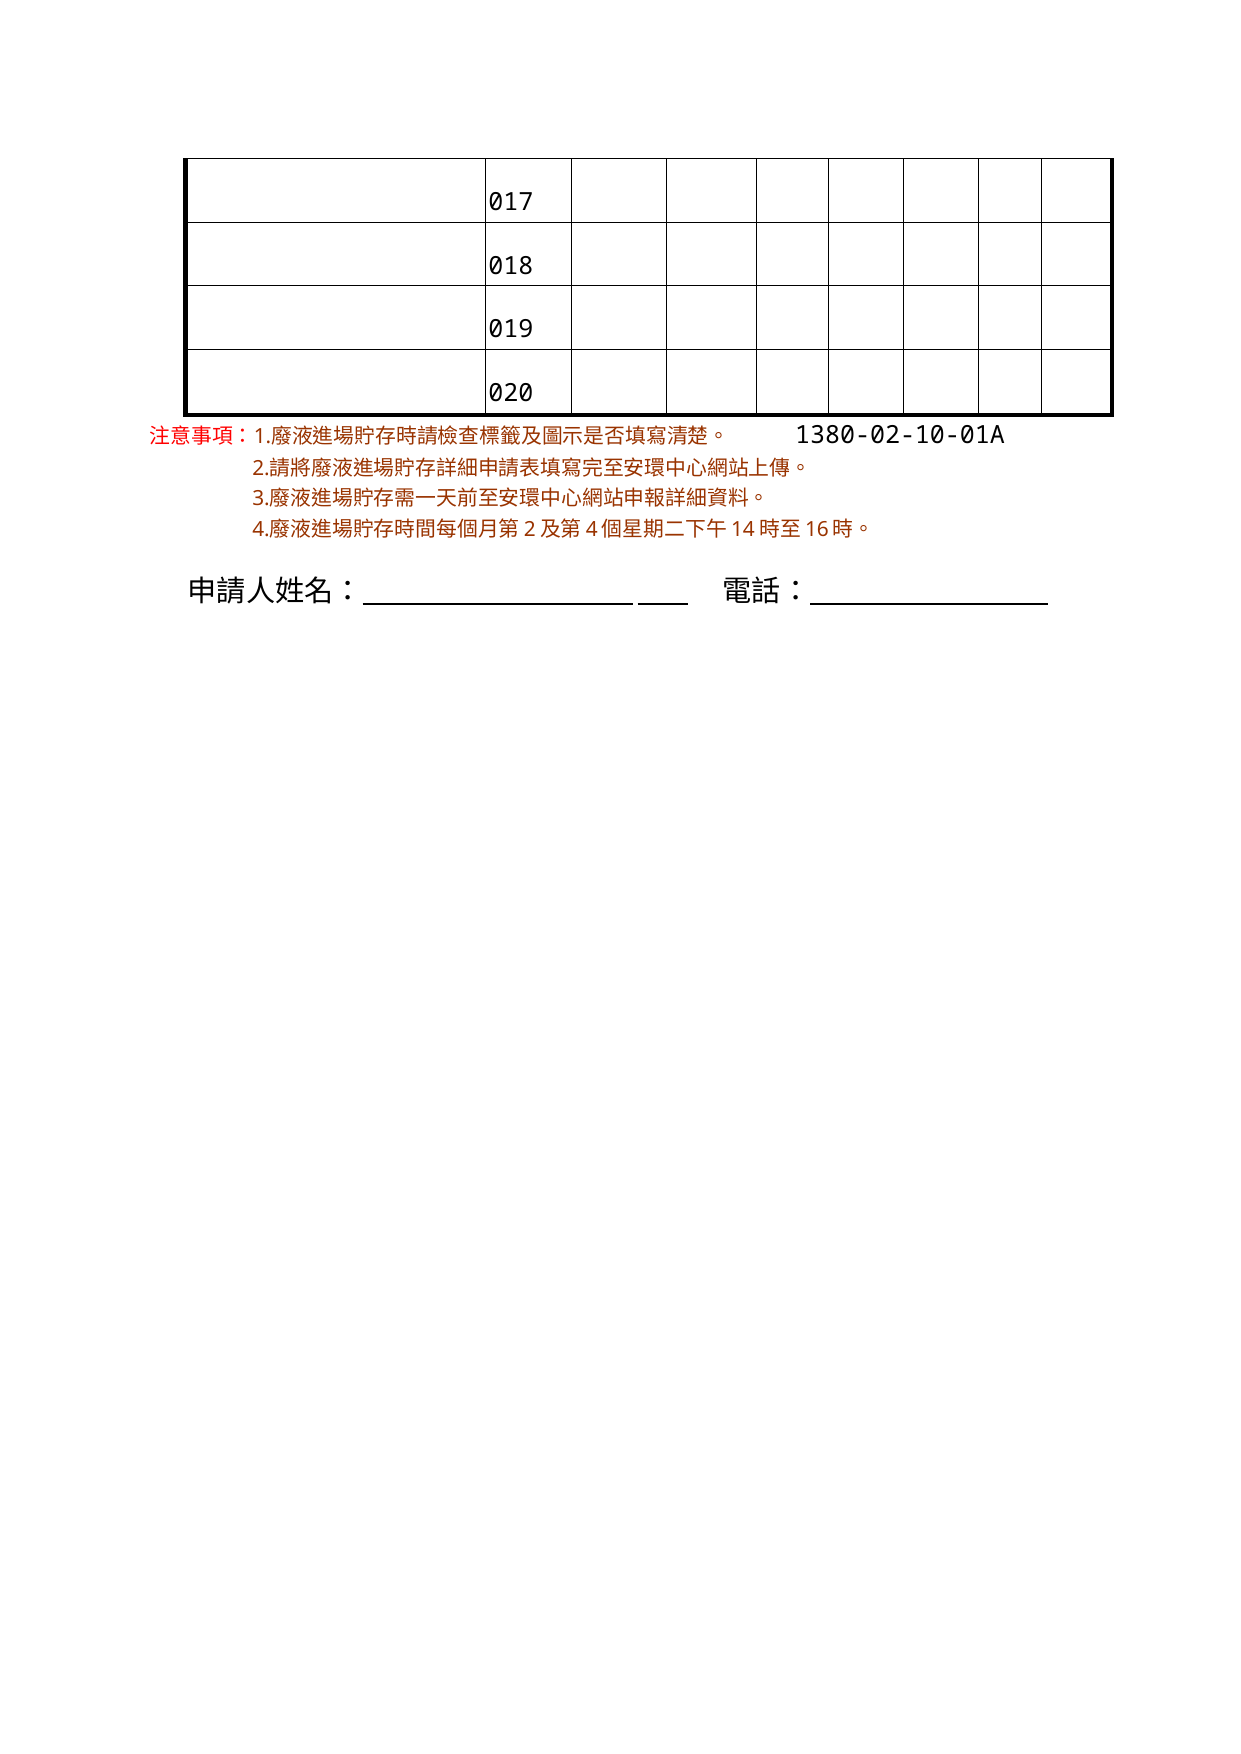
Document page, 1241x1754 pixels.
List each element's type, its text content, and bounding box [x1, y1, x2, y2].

table_cell 017 [486, 159, 571, 222]
table_cell [572, 286, 666, 349]
table_cell [904, 350, 978, 412]
table_cell [829, 159, 903, 222]
text 注意事項：1.廢液進場貯存時請檢查標籤及圖示是否填寫清楚。 1380-02-10-01A [128, 417, 1053, 451]
table_cell [979, 223, 1041, 285]
table_cell [667, 350, 756, 412]
table_cell [757, 223, 828, 285]
table_cell [572, 223, 666, 285]
table_cell [188, 350, 485, 412]
table_cell [979, 286, 1041, 349]
text 3.廢液進場貯存需一天前至安環中心網站申報詳細資料。 [200, 481, 1053, 512]
table_cell [757, 350, 828, 412]
table_cell [1042, 350, 1110, 412]
table_cell [1042, 286, 1110, 349]
table_cell [1042, 223, 1110, 285]
table_cell [904, 223, 978, 285]
table_cell [979, 350, 1041, 412]
table_cell [904, 286, 978, 349]
table_cell [667, 223, 756, 285]
table_cell [572, 350, 666, 412]
table_cell [1042, 159, 1110, 222]
table_cell 019 [486, 286, 571, 349]
table_cell [188, 223, 485, 285]
table_cell [829, 350, 903, 412]
table_cell [188, 159, 485, 222]
table_cell [572, 159, 666, 222]
table_cell [829, 286, 903, 349]
table_cell [757, 286, 828, 349]
table_cell [667, 159, 756, 222]
table_cell [904, 159, 978, 222]
text 申請人姓名： 電話： [187, 567, 1053, 609]
table_cell [829, 223, 903, 285]
text 4.廢液進場貯存時間每個月第2及第4個星期二下午14時至16時。 [200, 512, 1053, 542]
table_cell 018 [486, 223, 571, 285]
table_cell [979, 159, 1041, 222]
table_cell [667, 286, 756, 349]
text 2.請將廢液進場貯存詳細申請表填寫完至安環中心網站上傳。 [200, 451, 1053, 481]
table_cell [188, 286, 485, 349]
table_cell 020 [486, 350, 571, 412]
table_cell [757, 159, 828, 222]
